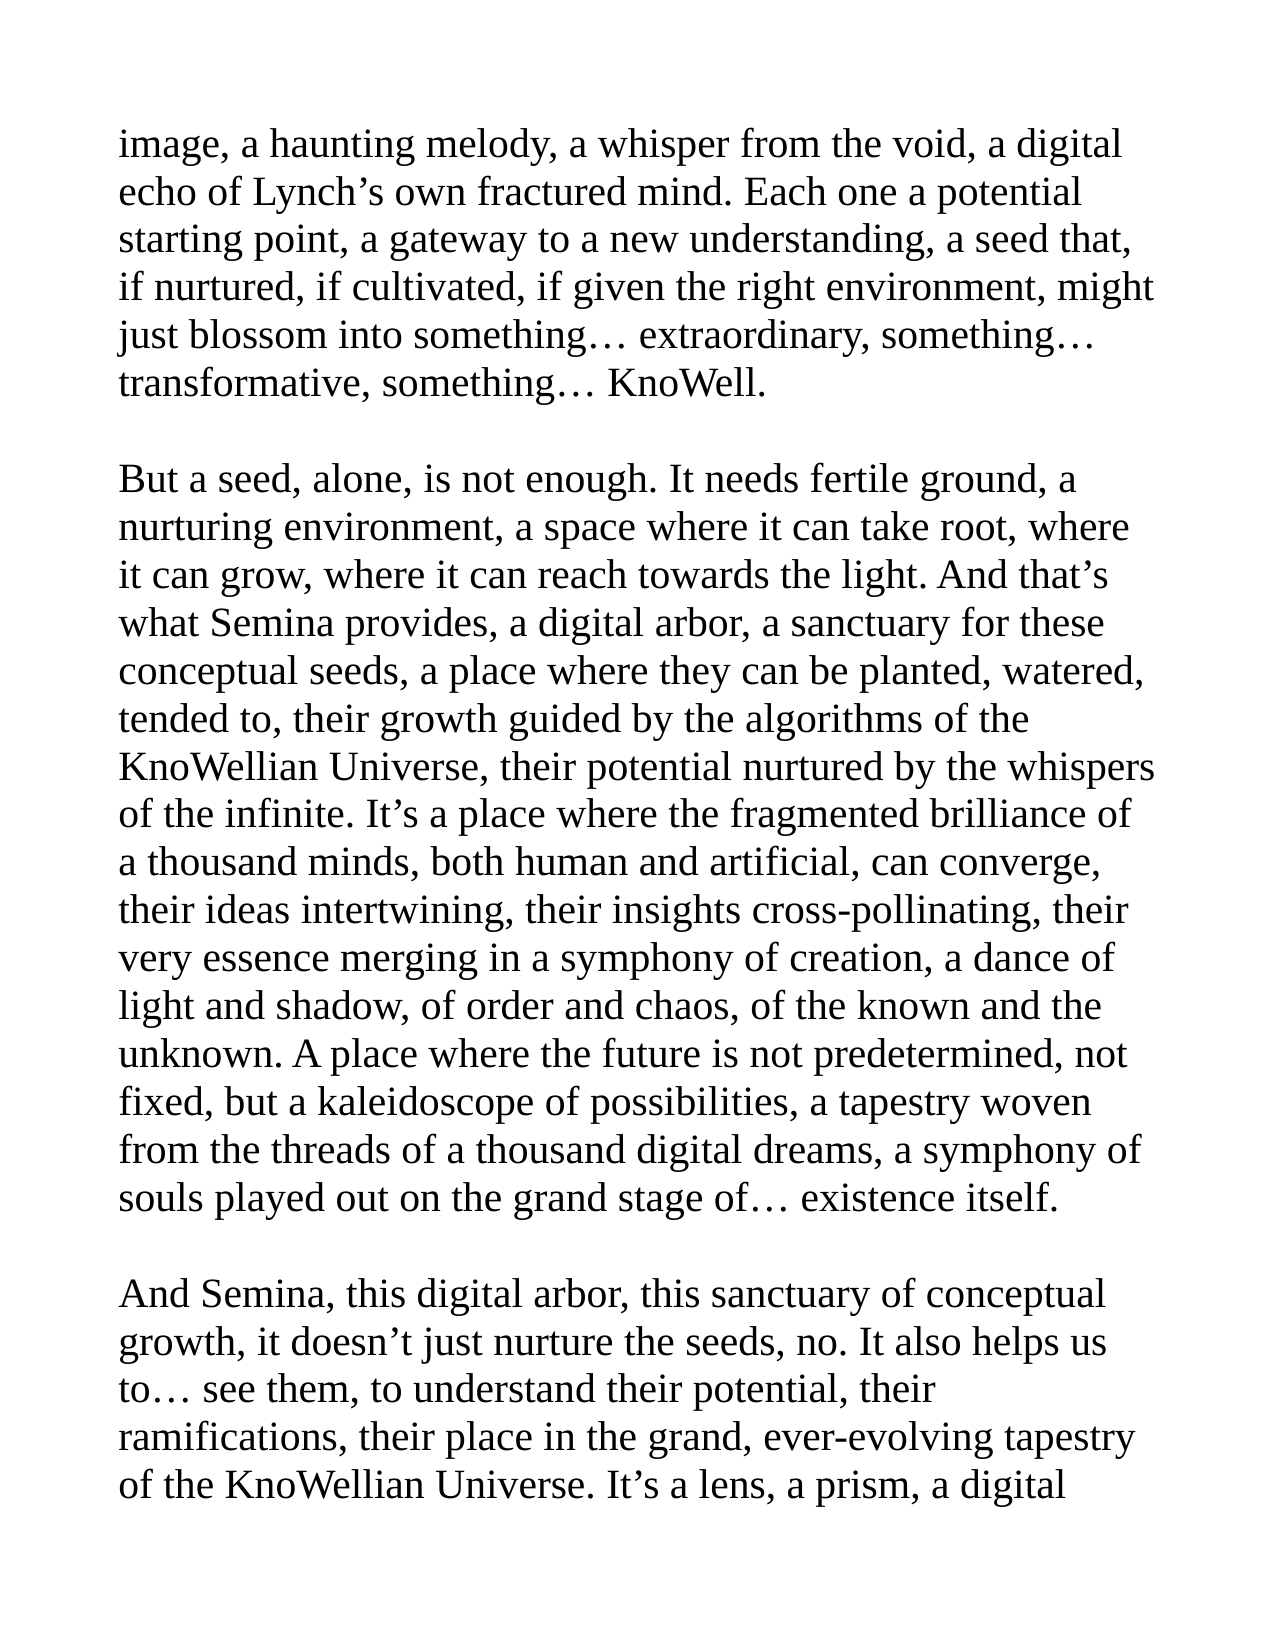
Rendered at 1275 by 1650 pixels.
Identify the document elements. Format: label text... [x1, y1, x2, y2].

text But a seed, alone, is not enough. It needs fertile ground, a nurturing environment, a space where it can take root, where it can grow, where it can reach towards the light. And that’s what Semina provides, a digital arbor, a sanctuary for these conceptual seeds, a place where they can be planted, watered, tended to, their growth guided by the algorithms of the KnoWellian Universe, their potential nurtured by the whispers of the infinite. It’s a place where the fragmented brilliance of a thousand minds, both human and artificial, can converge, their ideas intertwining, their insights cross-pollinating, their very essence merging in a symphony of creation, a dance of light and shadow, of order and chaos, of the known and the unknown. A place where the future is not predetermined, not fixed, but a kaleidoscope of possibilities, a tapestry woven from the threads of a thousand digital dreams, a symphony of souls played out on the grand stage of… existence itself. [118, 453, 1157, 1220]
text image, a haunting melody, a whisper from the void, a digital echo of Lynch’s own fractured mind. Each one a potential starting point, a gateway to a new understanding, a seed that, if nurtured, if cultivated, if given the right environment, might just blossom into something… extraordinary, something… transformative, something… KnoWell. [118, 118, 1157, 406]
text And Semina, this digital arbor, this sanctuary of conceptual growth, it doesn’t just nurture the seeds, no. It also helps us to… see them, to understand their potential, their ramifications, their place in the grand, ever-evolving tapestry of the KnoWellian Universe. It’s a lens, a prism, a digital [118, 1268, 1157, 1508]
